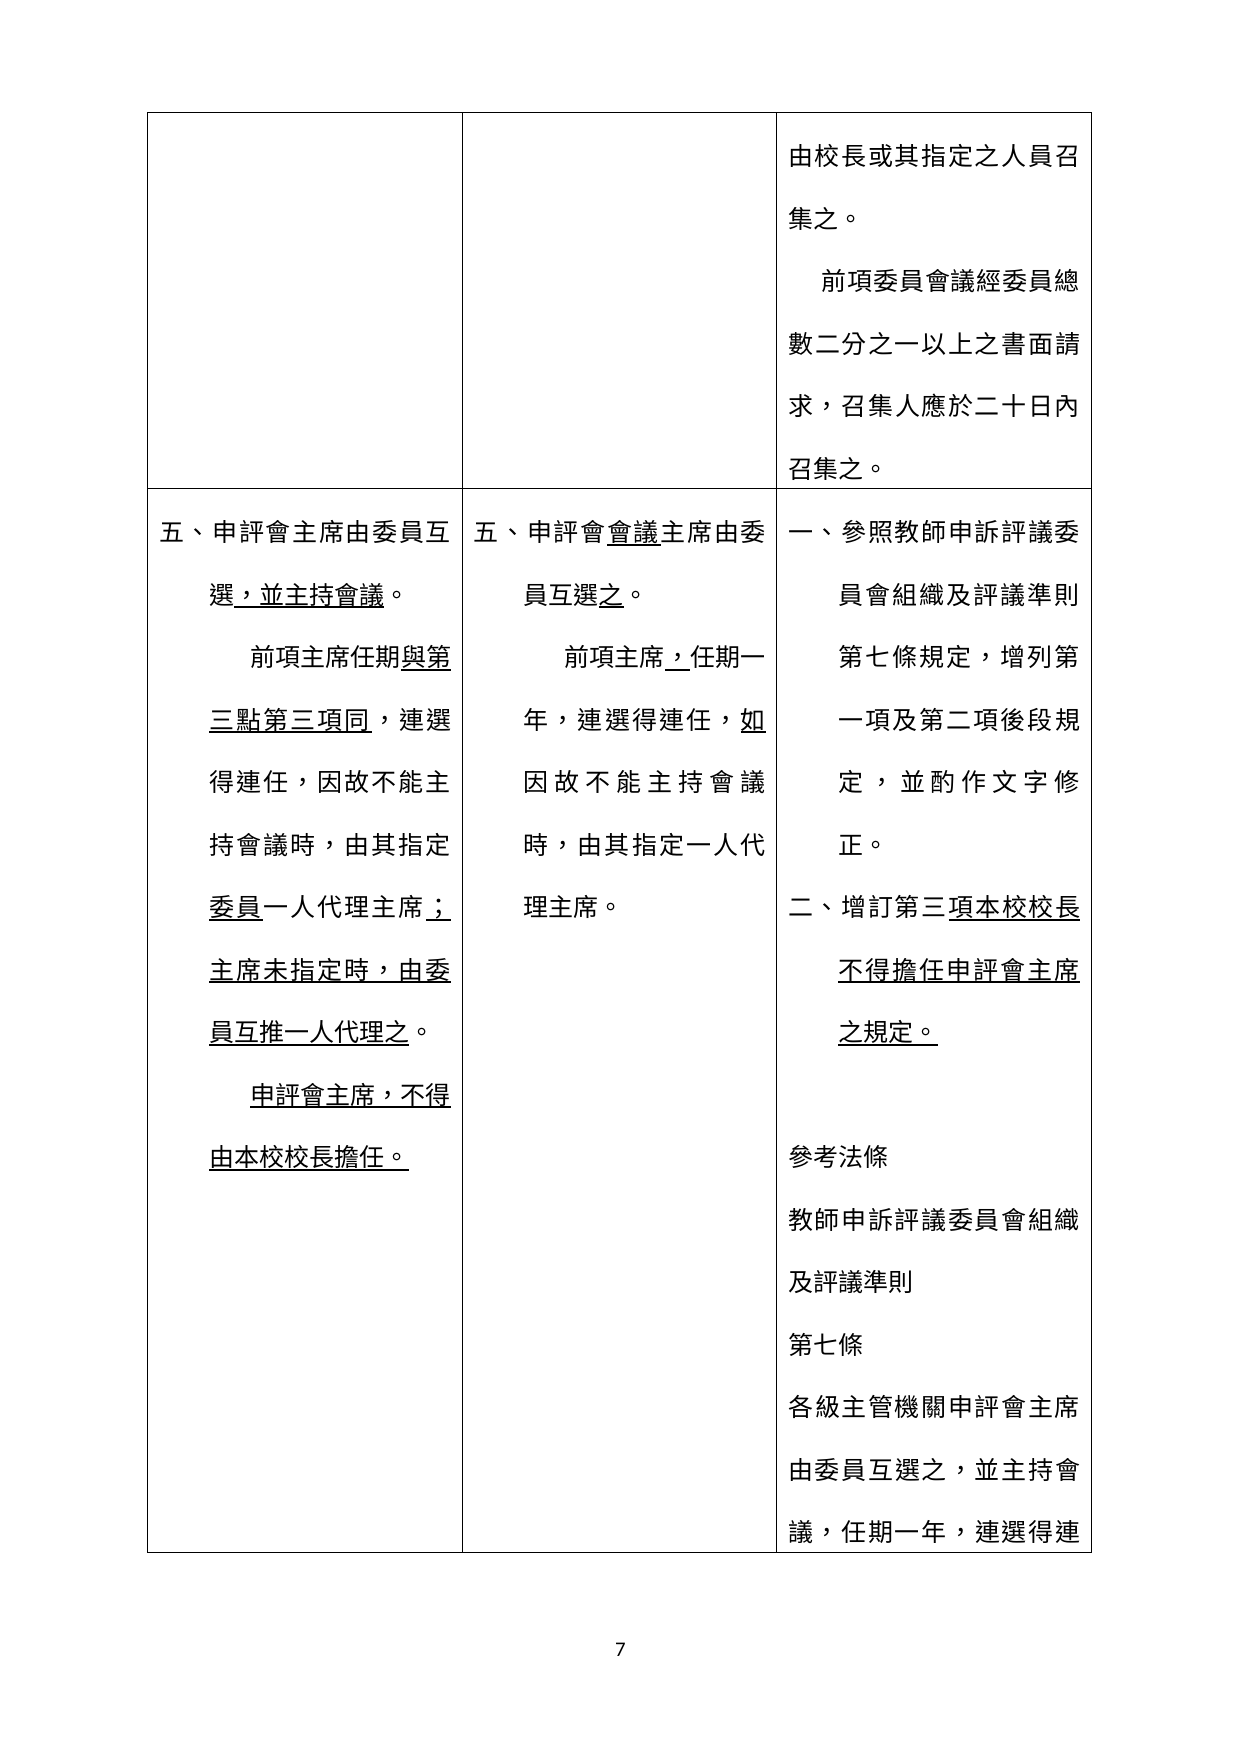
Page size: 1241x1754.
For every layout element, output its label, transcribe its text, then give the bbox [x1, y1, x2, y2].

table_cell 五、申評會主席由委員互選，並主持會議。 前項主席任期與第三點第三項同，連選得連任，因故不能主持會議時，由其指定委員一人代理主席；主席未指定時，由委員互推一人代理之。 申評會主席，不得由本校校長擔任。 [148, 489, 462, 1552]
table_cell 五、申評會會議主席由委員互選之。 前項主席，任期一年，連選得連任，如因故不能主持會議時，由其指定一人代理主席。 [463, 489, 776, 1552]
table_cell [148, 113, 462, 488]
table_cell [463, 113, 776, 488]
table_cell 由校長或其指定之人員召集之。 前項委員會議經委員總數二分之一以上之書面請求，召集人應於二十日內召集之。 [777, 113, 1091, 488]
table_cell 一、參照教師申訴評議委員會組織及評議準則第七條規定，增列第一項及第二項後段規定，並酌作文字修正。 二、增訂第三項本校校長不得擔任申評會主席之規定。 參考法條 教師申訴評議委員會組織及評議準則 第七條 各級主管機關申評會主席由委員互選之，並主持會議，任期一年，連選得連 [777, 489, 1091, 1552]
